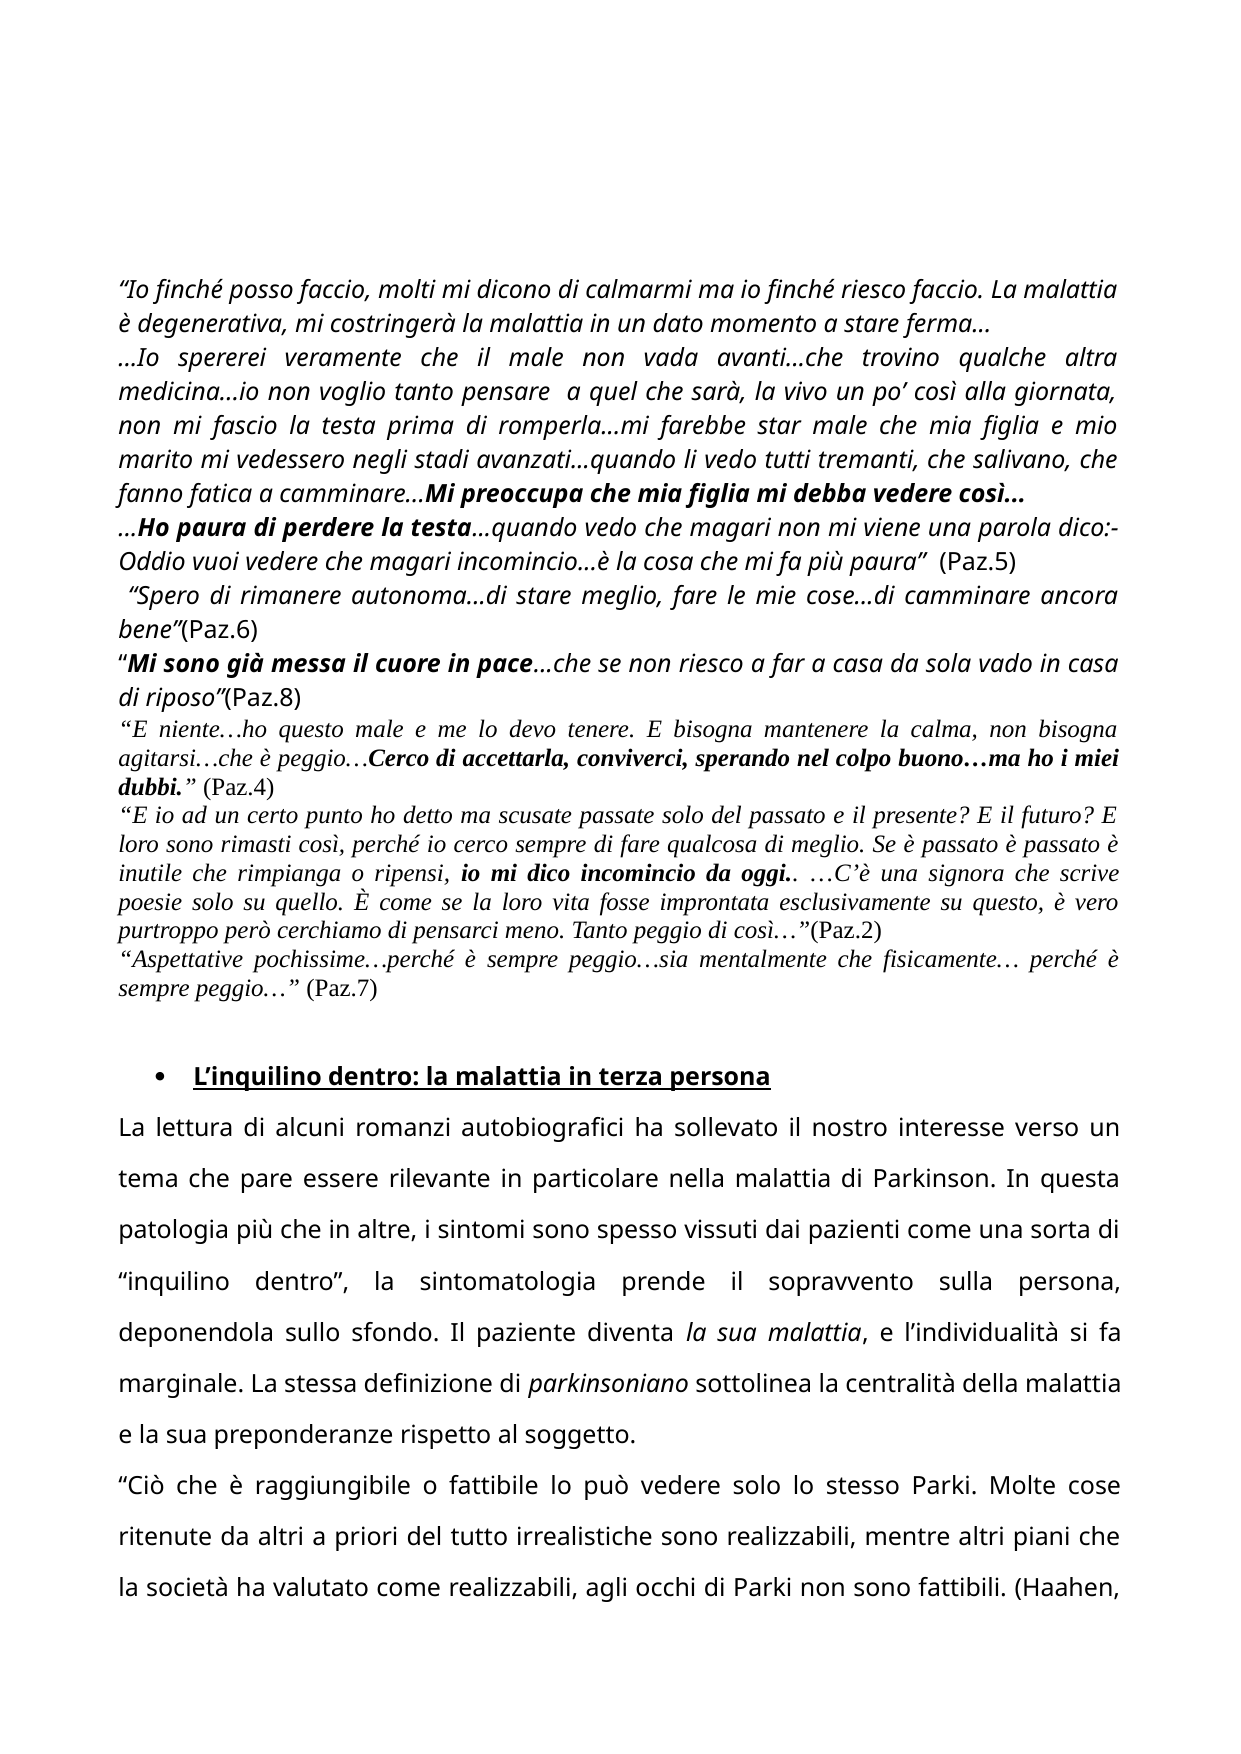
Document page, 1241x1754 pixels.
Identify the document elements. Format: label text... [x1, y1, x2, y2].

text “Ciò che è raggiungibile o fattibile lo può vedere solo lo stesso Parki. Molte cose ritenute da altri a priori del tutto irrealistiche sono realizzabili, mentre altri piani che la società ha valutato come realizzabili, agli occhi di Parki non sono fattibili. (Haahen, [118, 1467, 1122, 1603]
text “Aspettative pochissime…perché è sempre peggio…sia mentalmente che fisicamente… perché è sempre peggio…” (Paz.7) [118, 944, 1122, 1002]
text “Io finché posso faccio, molti mi dicono di calmarmi ma io finché riesco faccio. La malattia è degenerativa, mi costringerà la malattia in un dato momento a stare ferma... [118, 271, 1122, 339]
text La lettura di alcuni romanzi autobiografici ha sollevato il nostro interesse verso un tema che pare essere rilevante in particolare nella malattia di Parkinson. In questa patologia più che in altre, i sintomi sono spesso vissuti dai pazienti come una sorta di “inquilino dentro”, la sintomatologia prende il sopravvento sulla persona, deponendola sullo sfondo. Il paziente diventa la sua malattia, e l’individualità si fa marginale. La stessa definizione di parkinsoniano sottolinea la centralità della malattia e la sua preponderanze rispetto al soggetto. [118, 1110, 1122, 1450]
list L’inquilino dentro: la malattia in terza persona [156, 1059, 1122, 1093]
text “E niente…ho questo male e me lo devo tenere. E bisogna mantenere la calma, non bisogna agitarsi…che è peggio…Cerco di accettarla, conviverci, sperando nel colpo buono…ma ho i miei dubbi.” (Paz.4) [118, 714, 1122, 800]
text “Spero di rimanere autonoma...di stare meglio, fare le mie cose...di camminare ancora bene”(Paz.6) [118, 578, 1122, 646]
text “E io ad un certo punto ho detto ma scusate passate solo del passato e il presente? E il futuro? E loro sono rimasti così, perché io cerco sempre di fare qualcosa di meglio. Se è passato è passato è inutile che rimpianga o ripensi, io mi dico incomincio da oggi.. …C’è una signora che scrive poesie solo su quello. È come se la loro vita fosse improntata esclusivamente su questo, è vero purtroppo però cerchiamo di pensarci meno. Tanto peggio di così…”(Paz.2) [118, 800, 1122, 944]
text “Mi sono già messa il cuore in pace...che se non riesco a far a casa da sola vado in casa di riposo”(Paz.8) [118, 646, 1122, 714]
text ...Io spererei veramente che il male non vada avanti...che trovino qualche altra medicina...io non voglio tanto pensare a quel che sarà, la vivo un po’ così alla giornata, non mi fascio la testa prima di romperla...mi farebbe star male che mia figlia e mio marito mi vedessero negli stadi avanzati...quando li vedo tutti tremanti, che salivano, che fanno fatica a camminare...Mi preoccupa che mia figlia mi debba vedere così... [118, 339, 1122, 510]
text ...Ho paura di perdere la testa...quando vedo che magari non mi viene una parola dico:-Oddio vuoi vedere che magari incomincio...è la cosa che mi fa più paura” (Paz.5) [118, 510, 1122, 578]
